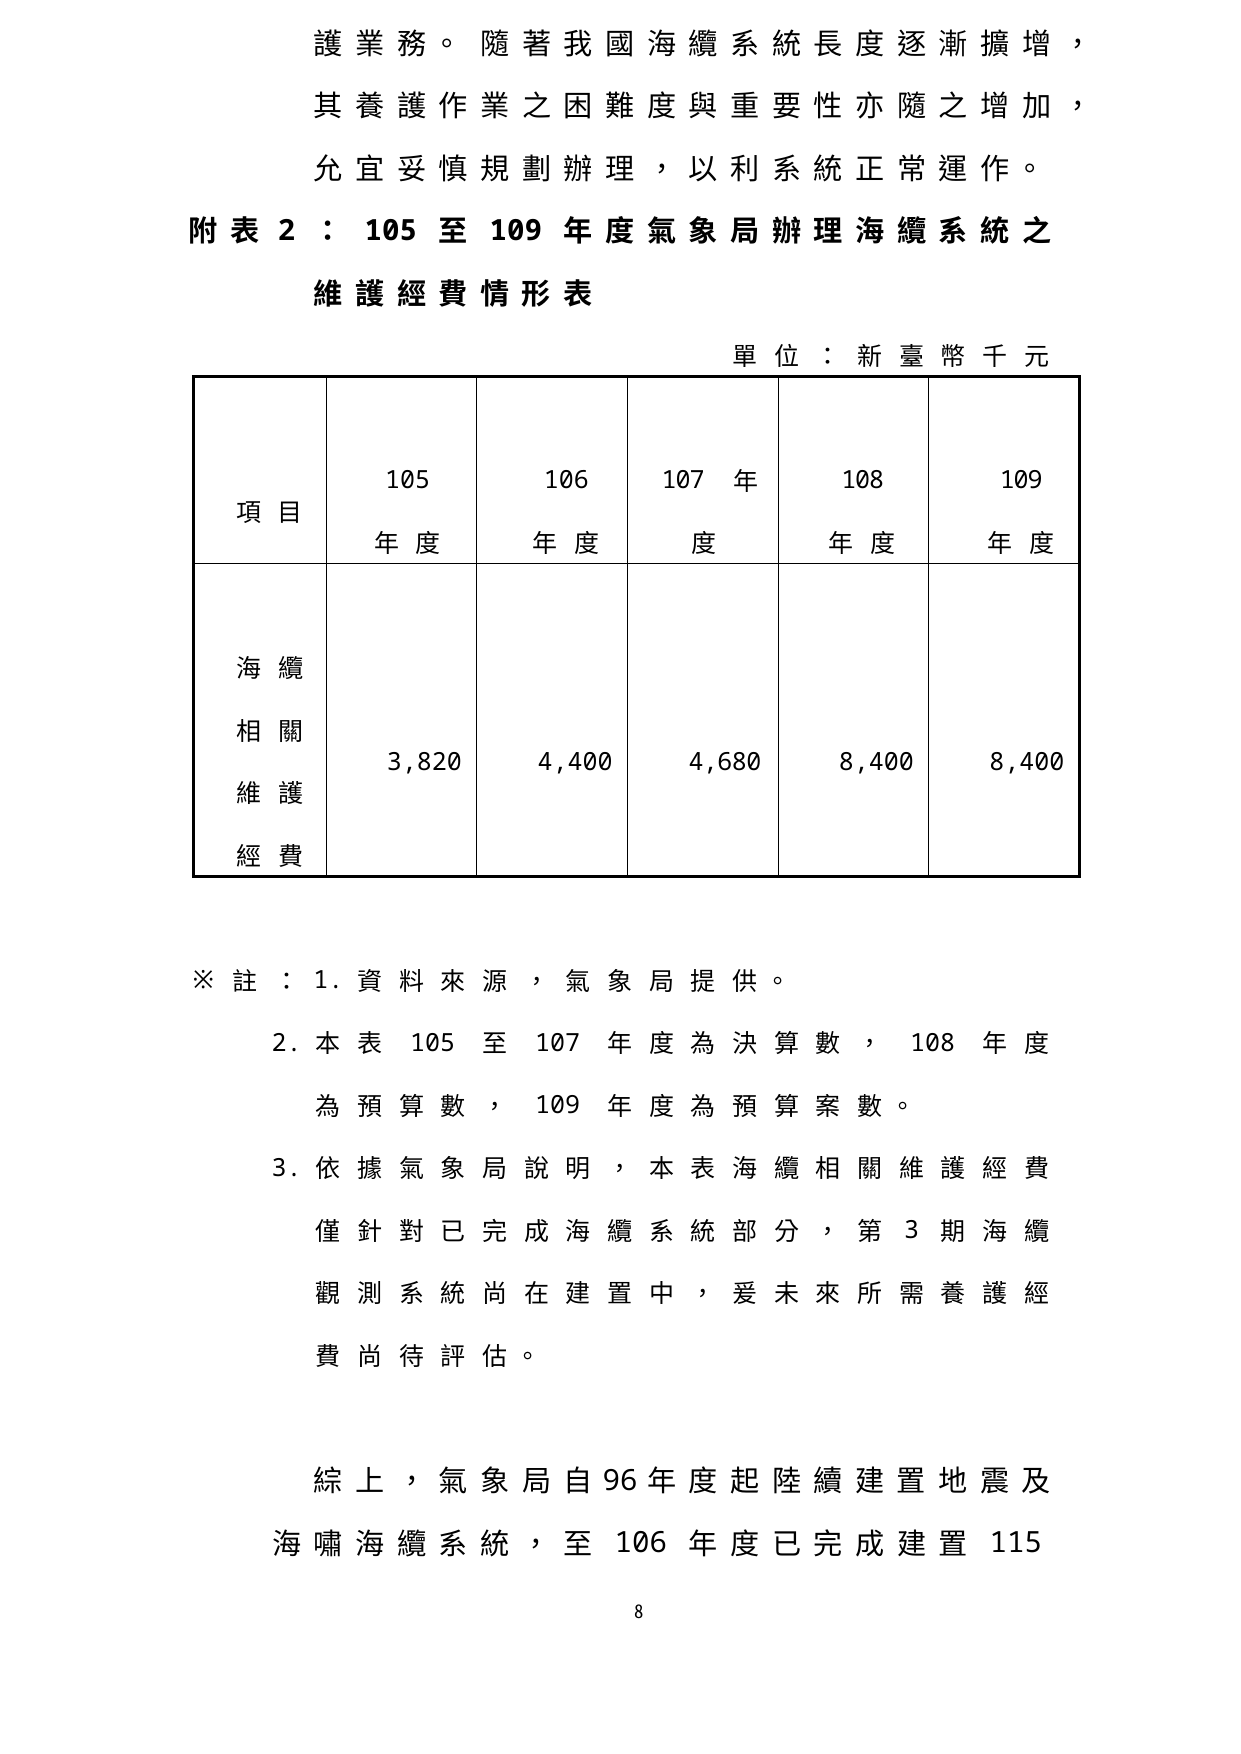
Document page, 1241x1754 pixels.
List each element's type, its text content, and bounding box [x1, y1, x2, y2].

table_header 項目 [195, 378, 326, 562]
text 由氣象局提供資料顯示(詳附表2)，105至107年度海纜系統維護經費決算數由382萬元逐年增加至468萬元，108及109年度維護經費預算數大幅增加至840萬元(尚未包含第3期海纜觀測系統所需養護費)，主要係增加搭配海纜系統聯合觀測之作業系統、資料浮標及潮位站、海纜系統近岸與海中擴建段巡察等維護業務。隨著我國海纜系統長度逐漸擴增，其養護作業之困難度與重要性亦隨之增加，允宜妥慎規劃辦理，以利系統正常運作。 [271, 0, 1057, 187]
text 附表2：105至109年度氣象局辦理海纜系統之維護經費情形表 [182, 187, 1072, 312]
text ※註：1.資料來源，氣象局提供。 [182, 937, 1101, 1000]
table_cell 3,820 [327, 564, 476, 875]
table_header 106年度 [477, 378, 627, 562]
text 綜上，氣象局自96年度起陸續建置地震及海嘯海纜系統，至106年度已完成建置115公里之海纜，嗣運用前瞻基礎建設計畫第1期及第2期特別預算經費賡續辦理擴充事宜，預計於109年度完成建置一總長695公里之海纜系統。允宜確實辦理海纜系統之布建及養護作業，有效降低損毀故障率，俾利發揮地震海嘯預警訊息及緊急通報之效能。 [241, 1437, 1057, 1562]
table_header 105年度 [327, 378, 476, 562]
table_header 109年度 [929, 378, 1078, 562]
table_cell 4,680 [628, 564, 778, 875]
text 2.本表105至107年度為決算數，108年度為預算數，109年度為預算案數。 [255, 1000, 1057, 1125]
text 單位：新臺幣千元 [182, 312, 1057, 375]
text 3.依據氣象局說明，本表海纜相關維護經費僅針對已完成海纜系統部分，第3期海纜觀測系統尚在建置中，爰未來所需養護經費尚待評估。 [255, 1125, 1057, 1375]
table_cell 8,400 [929, 564, 1078, 875]
table_header 107年度 [628, 378, 778, 562]
table_cell 海纜相關維護經費 [195, 564, 326, 875]
table_header 108年度 [779, 378, 928, 562]
table_cell 8,400 [779, 564, 928, 875]
table_cell 4,400 [477, 564, 627, 875]
